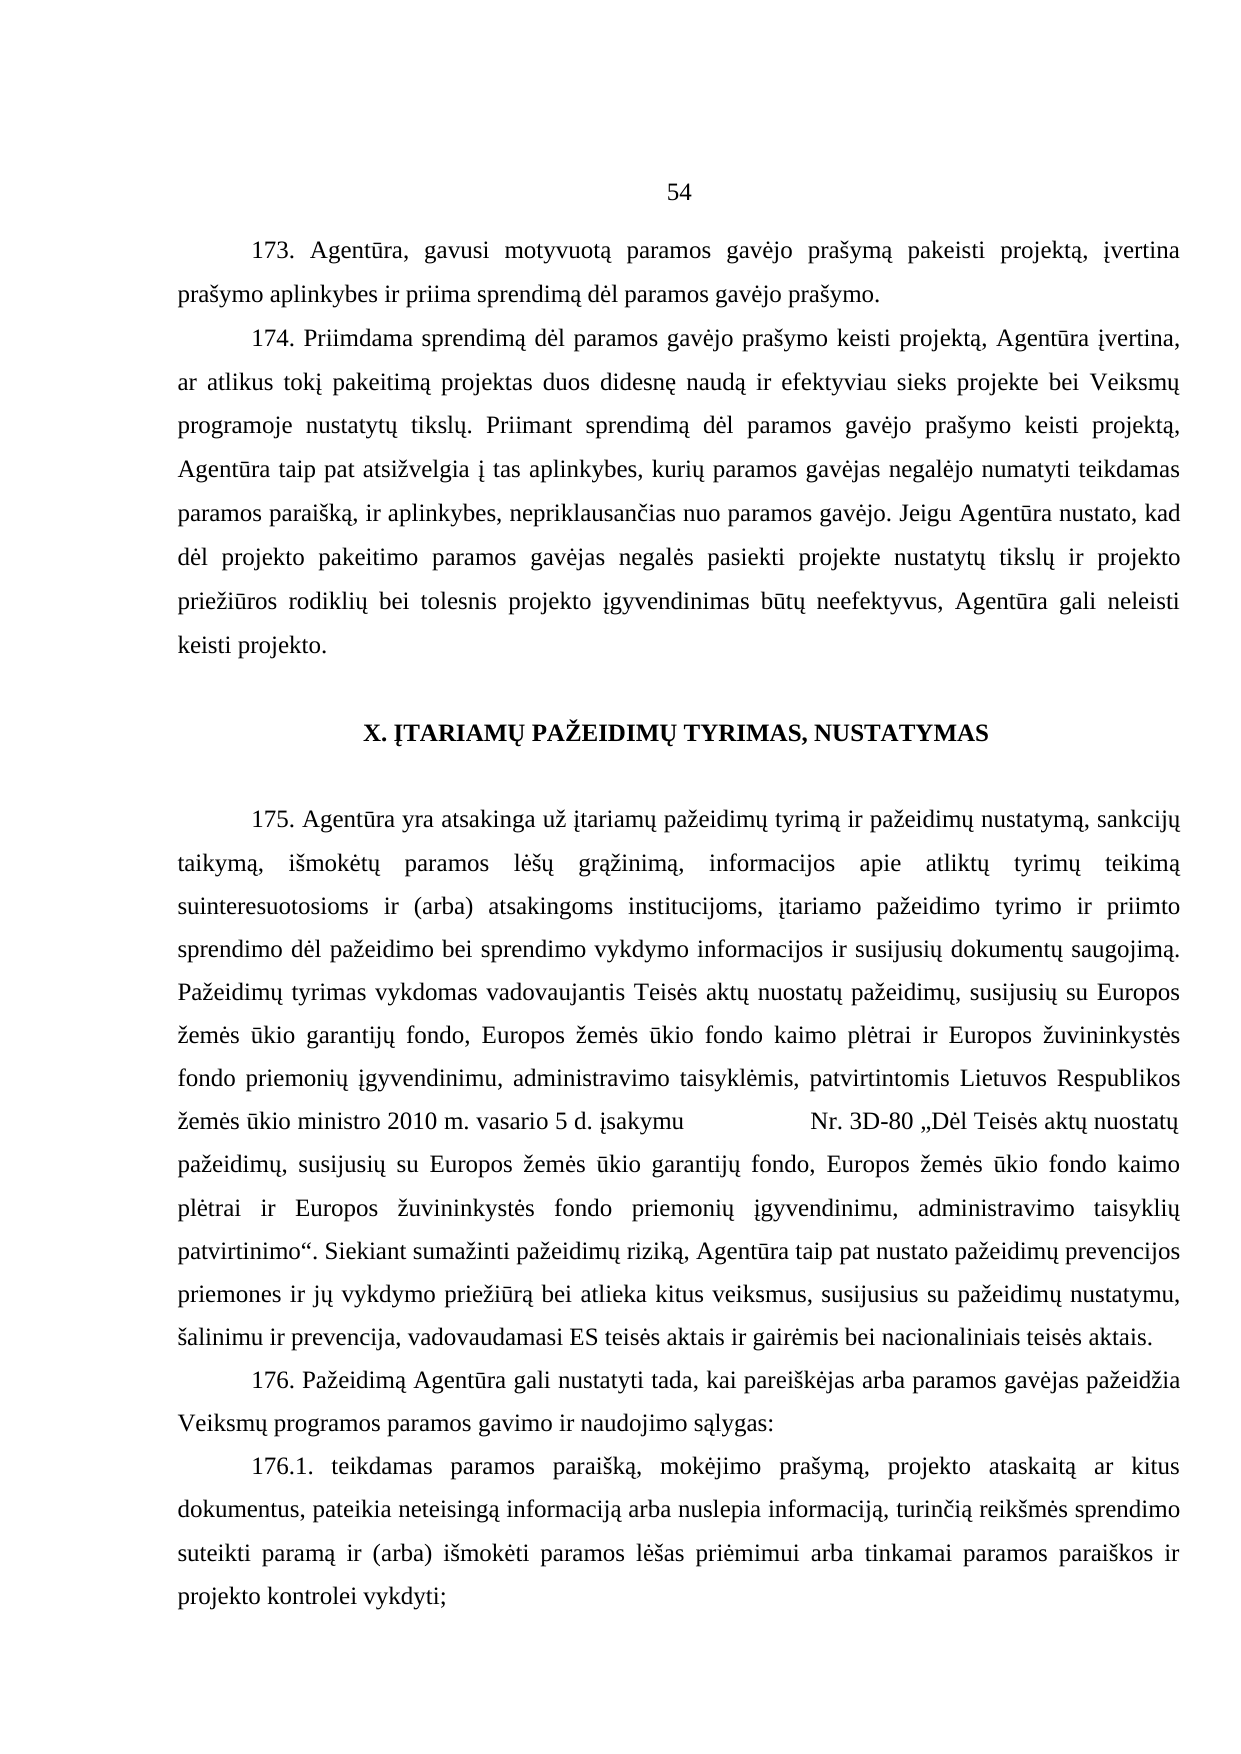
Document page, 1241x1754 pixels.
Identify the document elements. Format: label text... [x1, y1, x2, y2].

text 176. Pažeidimą Agentūra gali nustatyti tada, kai pareiškėjas arba paramos gavėjas pažeidžia Veiksmų programos paramos gavimo ir naudojimo sąlygas: [177, 1365, 1181, 1437]
text 174. Priimdama sprendimą dėl paramos gavėjo prašymo keisti projektą, Agentūra įvertina, ar atlikus tokį pakeitimą projektas duos didesnę naudą ir efektyviau sieks projekte bei Veiksmų programoje nustatytų tikslų. Priimant sprendimą dėl paramos gavėjo prašymo keisti projektą, Agentūra taip pat atsižvelgia į tas aplinkybes, kurių paramos gavėjas negalėjo numatyti teikdamas paramos paraišką, ir aplinkybes, nepriklausančias nuo paramos gavėjo. Jeigu Agentūra nustato, kad dėl projekto pakeitimo paramos gavėjas negalės pasiekti projekte nustatytų tikslų ir projekto priežiūros rodiklių bei tolesnis projekto įgyvendinimas būtų neefektyvus, Agentūra gali neleisti keisti projekto. [177, 323, 1181, 659]
text 175. Agentūra yra atsakinga už įtariamų pažeidimų tyrimą ir pažeidimų nustatymą, sankcijų taikymą, išmokėtų paramos lėšų grąžinimą, informacijos apie atliktų tyrimų teikimą suinteresuotosioms ir (arba) atsakingoms institucijoms, įtariamo pažeidimo tyrimo ir priimto sprendimo dėl pažeidimo bei sprendimo vykdymo informacijos ir susijusių dokumentų saugojimą. Pažeidimų tyrimas vykdomas vadovaujantis Teisės aktų nuostatų pažeidimų, susijusių su Europos žemės ūkio garantijų fondo, Europos žemės ūkio fondo kaimo plėtrai ir Europos žuvininkystės fondo priemonių įgyvendinimu, administravimo taisyklėmis, patvirtintomis Lietuvos Respublikos žemės ūkio ministro 2010 m. vasario 5 d. įsakymu Nr. 3D-80 „Dėl Teisės aktų nuostatų pažeidimų, susijusių su Europos žemės ūkio garantijų fondo, Europos žemės ūkio fondo kaimo plėtrai ir Europos žuvininkystės fondo priemonių įgyvendinimu, administravimo taisyklių patvirtinimo“. Siekiant sumažinti pažeidimų riziką, Agentūra taip pat nustato pažeidimų prevencijos priemones ir jų vykdymo priežiūrą bei atlieka kitus veiksmus, susijusius su pažeidimų nustatymu, šalinimu ir prevencija, vadovaudamasi ES teisės aktais ir gairėmis bei nacionaliniais teisės aktais. [177, 804, 1181, 1351]
text X. ĮTARIAMŲ PAŽEIDIMŲ TYRIMAS, NUSTATYMAS [177, 718, 1181, 747]
text 173. Agentūra, gavusi motyvuotą paramos gavėjo prašymą pakeisti projektą, įvertina prašymo aplinkybes ir priima sprendimą dėl paramos gavėjo prašymo. [177, 235, 1181, 307]
text 176.1. teikdamas paramos paraišką, mokėjimo prašymą, projekto ataskaitą ar kitus dokumentus, pateikia neteisingą informaciją arba nuslepia informaciją, turinčią reikšmės sprendimo suteikti paramą ir (arba) išmokėti paramos lėšas priėmimui arba tinkamai paramos paraiškos ir projekto kontrolei vykdyti; [177, 1451, 1181, 1609]
